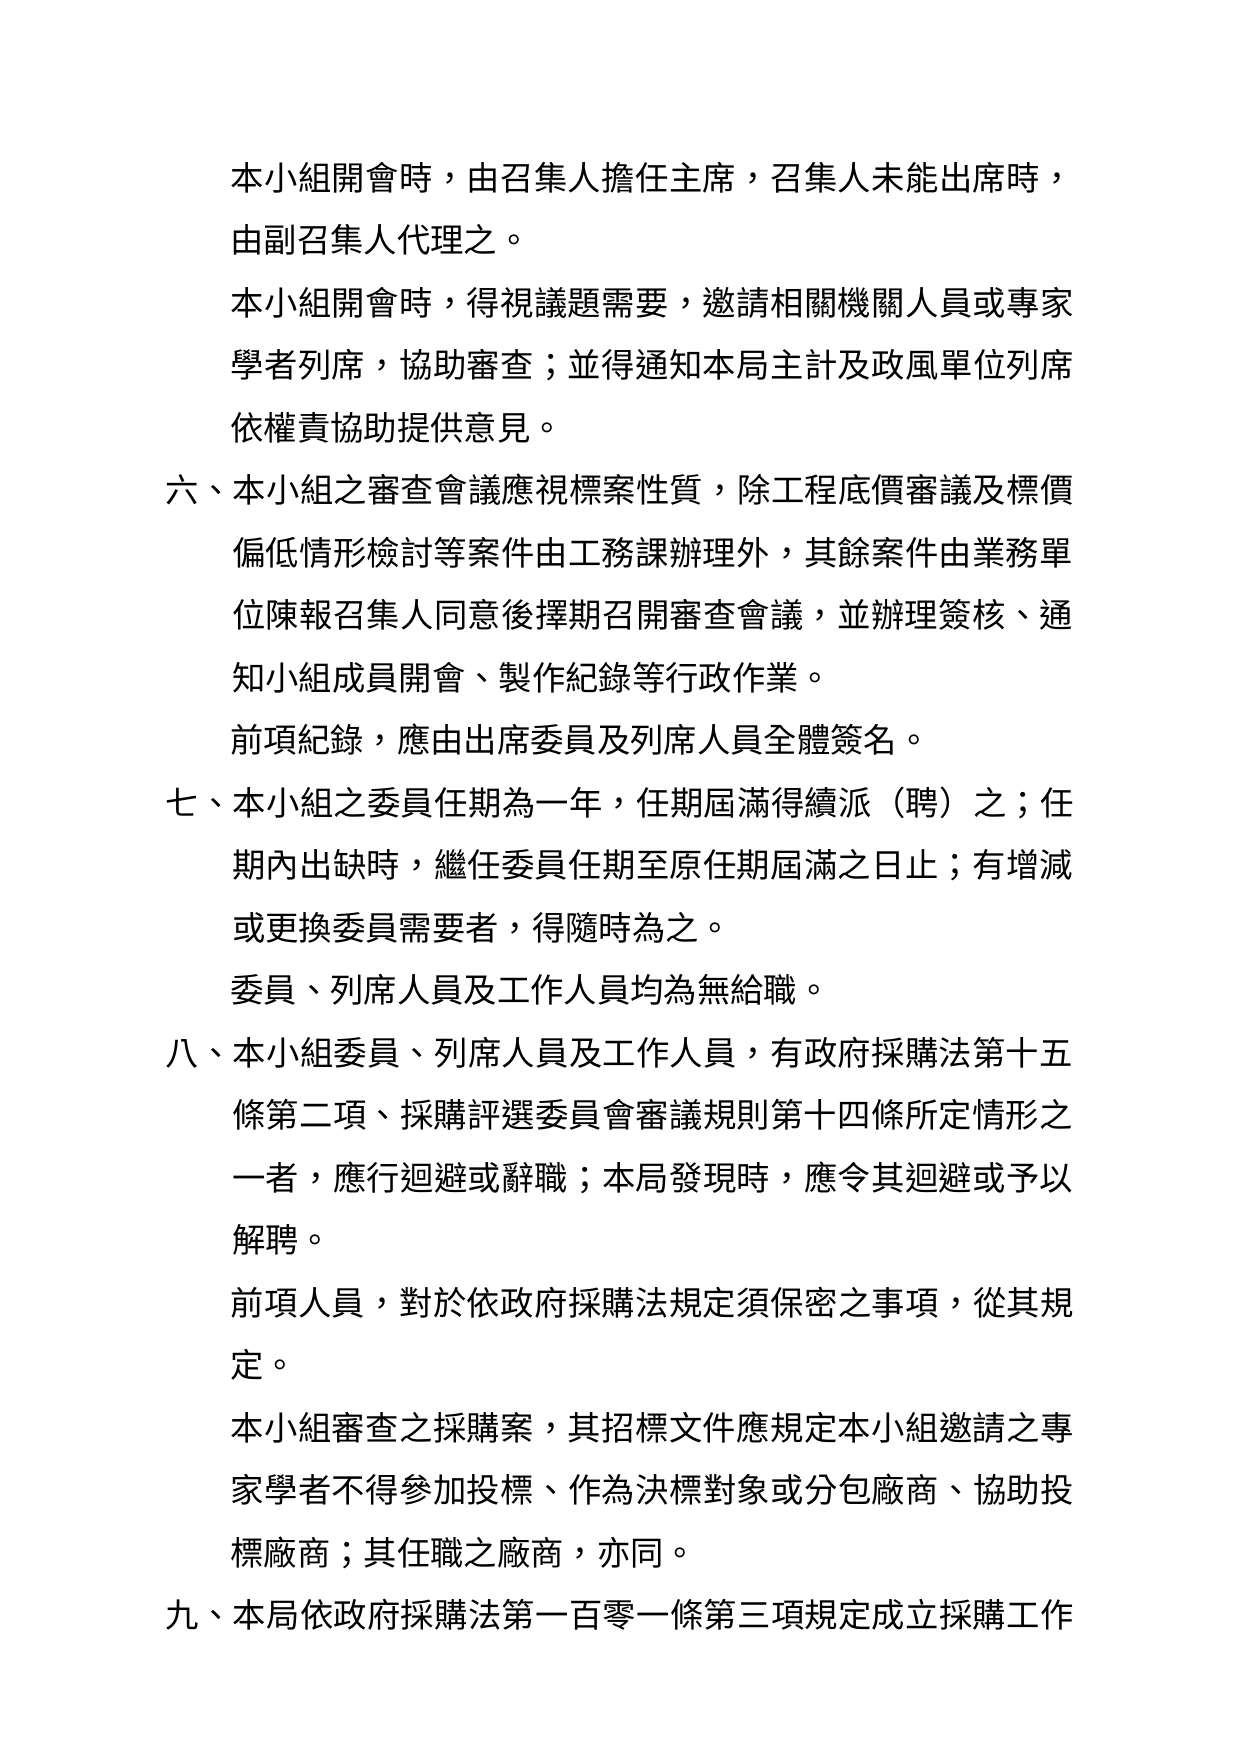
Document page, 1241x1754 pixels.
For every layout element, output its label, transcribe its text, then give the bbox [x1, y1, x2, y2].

text 九、本局依政府採購法第一百零一條第三項規定成立採購工作及審查小組者，其組成及作業程序，得參照本要點之規定。但其委員組成，宜就本局以外人員至少一人聘兼之，且至少宜有外聘委員一人出席(外聘委員名單表格如附表二)。 [165, 1582, 1075, 1645]
text 八、本小組委員、列席人員及工作人員，有政府採購法第十五條第二項、採購評選委員會審議規則第十四條所定情形之一者，應行迴避或辭職；本局發現時，應令其迴避或予以解聘。 [165, 1020, 1075, 1270]
text 本小組開會時，得視議題需要，邀請相關機關人員或專家、學者列席，協助審查；並得通知本局主計及政風單位列席，依權責協助提供意見。 [230, 270, 1075, 457]
text 本小組開會時，由召集人擔任主席，召集人未能出席時，由副召集人代理之。 [230, 145, 1075, 270]
text 前項紀錄，應由出席委員及列席人員全體簽名。 [230, 707, 1075, 770]
text 委員、列席人員及工作人員均為無給職。 [230, 957, 1075, 1020]
text 本小組審查之採購案，其招標文件應規定本小組邀請之專家學者不得參加投標、作為決標對象或分包廠商、協助投標廠商；其任職之廠商，亦同。 [230, 1395, 1075, 1582]
text 六、本小組之審查會議應視標案性質，除工程底價審議及標價偏低情形檢討等案件由工務課辦理外，其餘案件由業務單位陳報召集人同意後擇期召開審查會議，並辦理簽核、通知小組成員開會、製作紀錄等行政作業。 [165, 457, 1075, 707]
text 前項人員，對於依政府採購法規定須保密之事項，從其規定。 [230, 1270, 1075, 1395]
text 七、本小組之委員任期為一年，任期屆滿得續派（聘）之；任期內出缺時，繼任委員任期至原任期屆滿之日止；有增減或更換委員需要者，得隨時為之。 [165, 770, 1075, 957]
